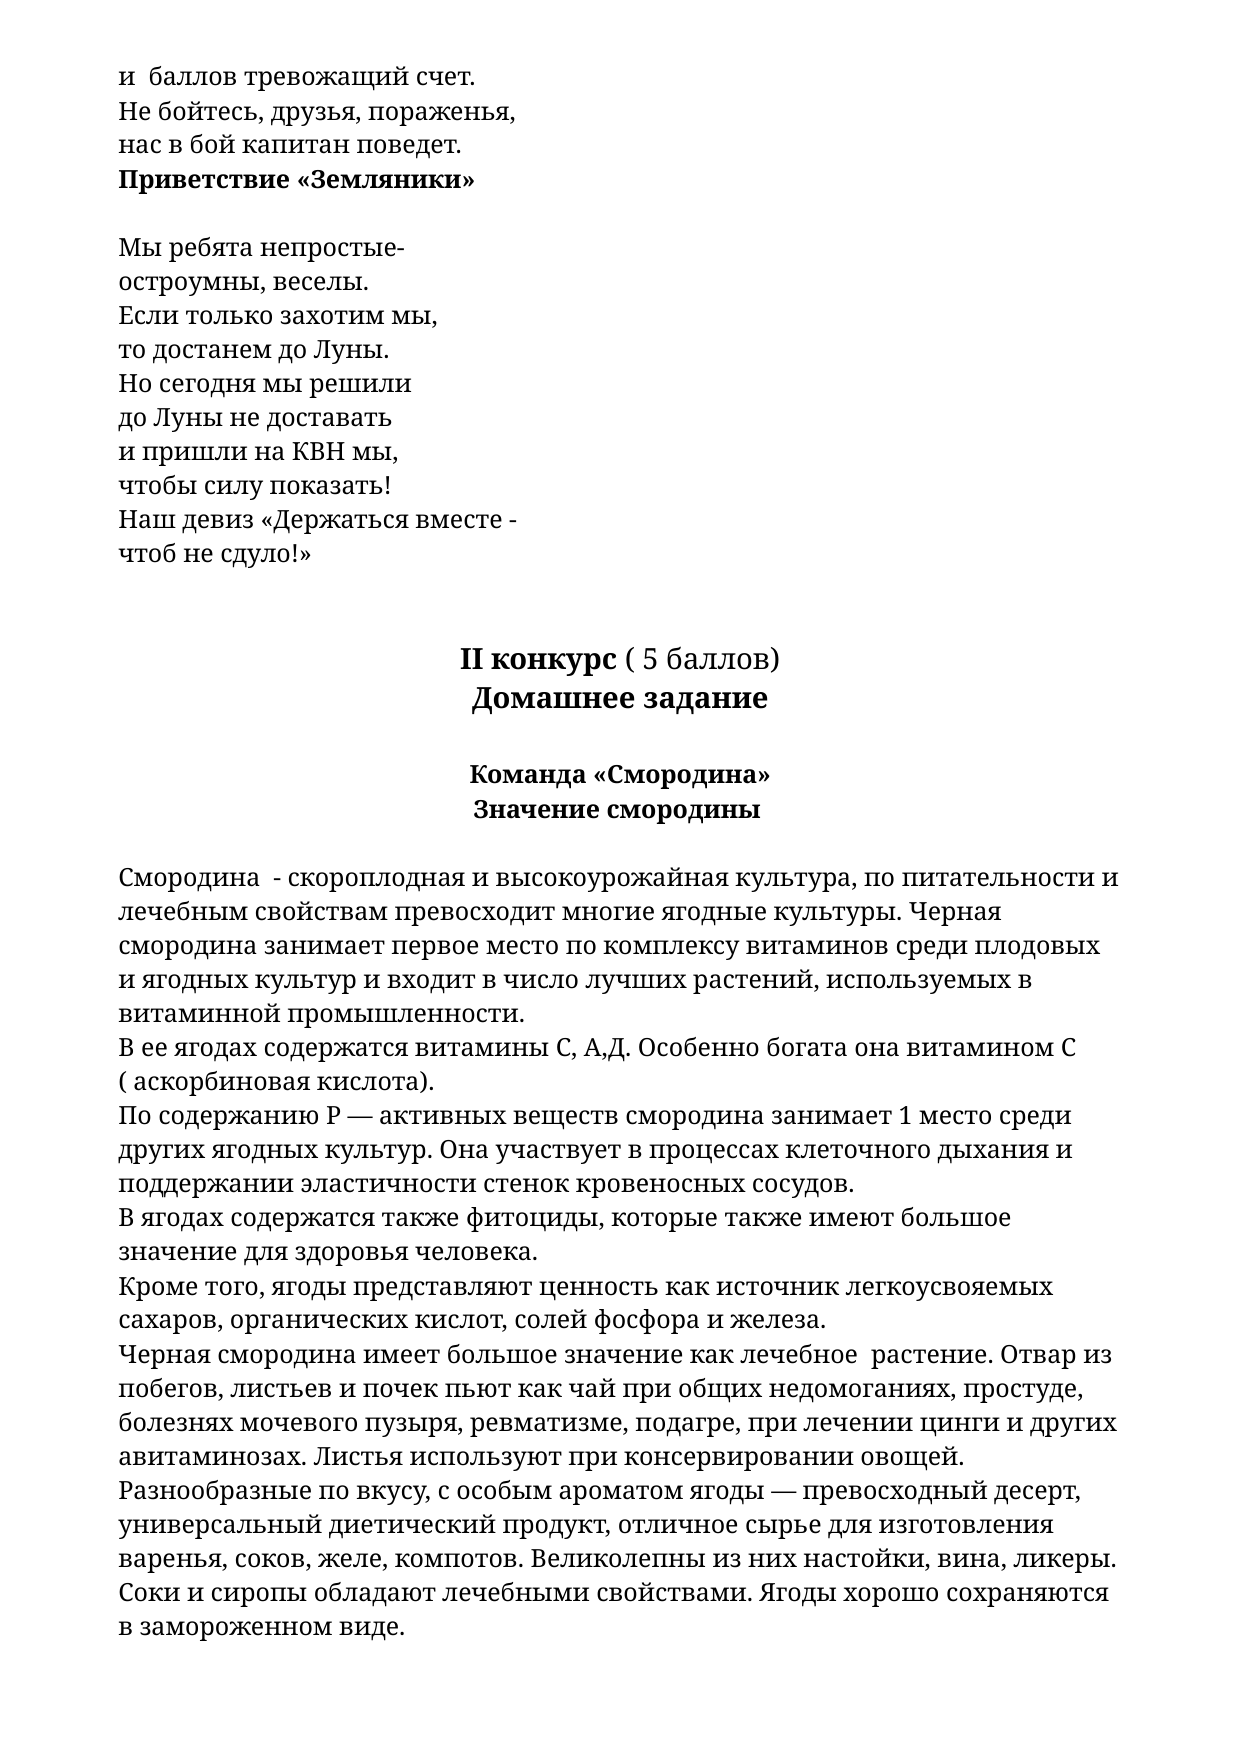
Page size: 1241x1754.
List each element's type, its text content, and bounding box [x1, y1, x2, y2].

text и пришли на КВН мы, [118, 434, 1122, 468]
text чтоб не сдуло!» [118, 536, 1122, 570]
text В ягодах содержатся также фитоциды, которые также имеют большое значение для здоровья человека. [118, 1200, 1122, 1268]
text Смородина - скороплодная и высокоурожайная культура, по питательности и лечебным свойствам превосходит многие ягодные культуры. Черная смородина занимает первое место по комплексу витаминов среди плодовых и ягодных культур и входит в число лучших растений, используемых в витаминной промышленности. [118, 859, 1122, 1030]
text остроумны, веселы. [118, 263, 1122, 297]
text нас в бой капитан поведет. [118, 127, 1122, 161]
text то достанем до Луны. [118, 332, 1122, 366]
text Кроме того, ягоды представляют ценность как источник легкоусвояемых сахаров, органических кислот, солей фосфора и железа. [118, 1268, 1122, 1336]
text Но сегодня мы решили [118, 366, 1122, 400]
text Черная смородина имеет большое значение как лечебное растение. Отвар из побегов, листьев и почек пьют как чай при общих недомоганиях, простуде, болезнях мочевого пузыря, ревматизме, подагре, при лечении цинги и других авитаминозах. Листья используют при консервировании овощей. Разнообразные по вкусу, с особым ароматом ягоды — превосходный десерт, универсальный диетический продукт, отличное сырье для изготовления варенья, соков, желе, компотов. Великолепны из них настойки, вина, ликеры. Соки и сиропы обладают лечебными свойствами. Ягоды хорошо сохраняются в замороженном виде. [118, 1336, 1122, 1643]
text По содержанию Р — активных веществ смородина занимает 1 место среди других ягодных культур. Она участвует в процессах клеточного дыхания и поддержании эластичности стенок кровеносных сосудов. [118, 1098, 1122, 1200]
text Домашнее задание [118, 678, 1122, 717]
text Мы ребята непростые- [118, 229, 1122, 263]
text Значение смородины [118, 791, 1122, 825]
text II конкурс ( 5 баллов) [118, 638, 1122, 678]
text Не бойтесь, друзья, пораженья, [118, 93, 1122, 127]
text Команда «Смородина» [118, 757, 1122, 791]
text Если только захотим мы, [118, 297, 1122, 332]
text чтобы силу показать! [118, 468, 1122, 502]
text до Луны не доставать [118, 400, 1122, 434]
text и баллов тревожащий счет. [118, 59, 1122, 93]
text Наш девиз «Держаться вместе - [118, 502, 1122, 536]
text В ее ягодах содержатся витамины С, А,Д. Особенно богата она витамином С ( аскорбиновая кислота). [118, 1030, 1122, 1098]
text Приветствие «Земляники» [118, 161, 1122, 195]
